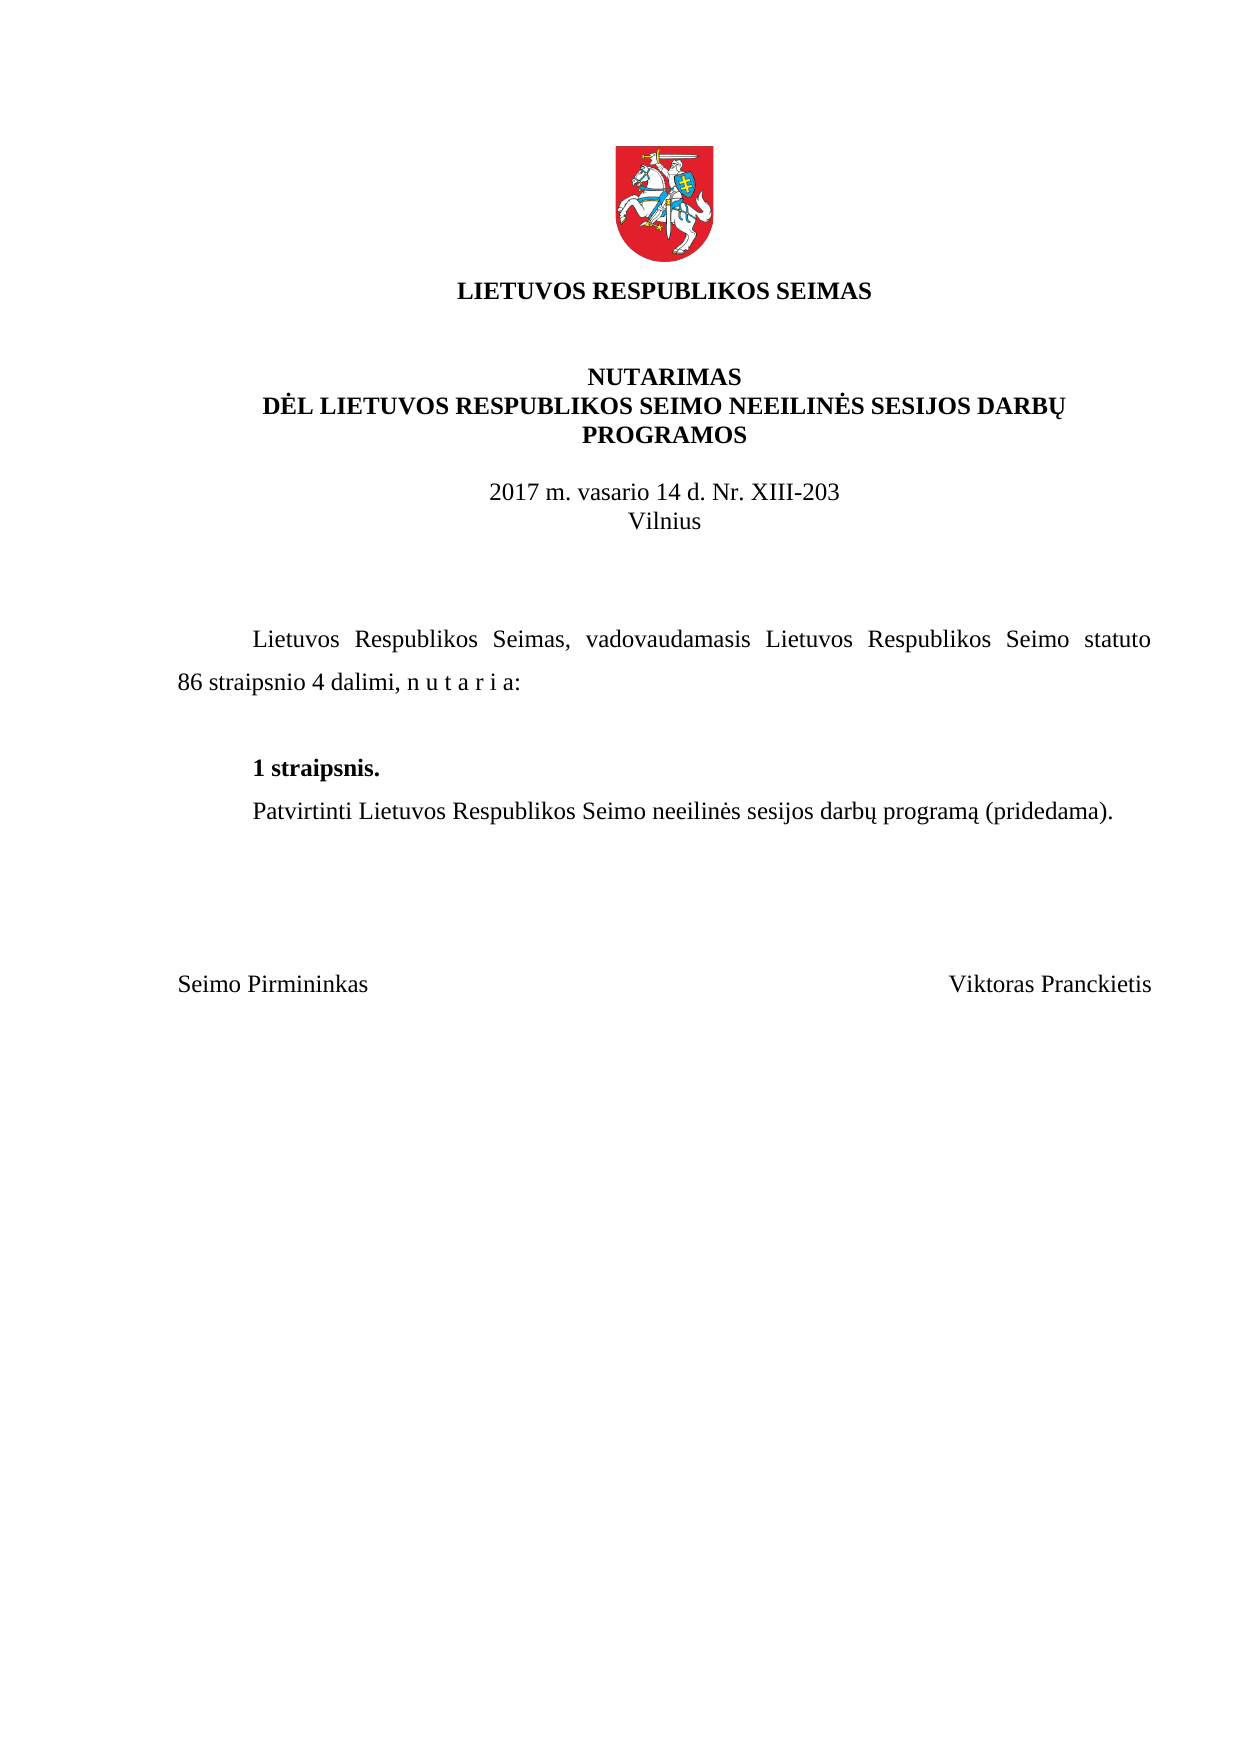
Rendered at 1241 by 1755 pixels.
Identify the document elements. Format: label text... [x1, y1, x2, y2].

text 1 straipsnis. [177, 753, 1152, 782]
text LIETUVOS RESPUBLIKOS SEIMAS [177, 276, 1152, 305]
text NUTARIMAS [177, 362, 1152, 391]
text 2017 m. vasario 14 d. Nr. XIII-203 [177, 477, 1152, 506]
text Patvirtinti Lietuvos Respublikos Seimo neeilinės sesijos darbų programą (pridedama). [177, 796, 1152, 825]
text DĖL LIETUVOS RESPUBLIKOS SEIMO NEEILINĖS SESIJOS DARBŲ PROGRAMOS [177, 391, 1152, 448]
text Seimo Pirmininkas Viktoras Pranckietis [177, 969, 1152, 998]
text Lietuvos Respublikos Seimas, vadovaudamasis Lietuvos Respublikos Seimo statuto 86 straipsnio 4 dalimi, n u t a r i a: [177, 624, 1152, 696]
text Vilnius [177, 506, 1152, 535]
